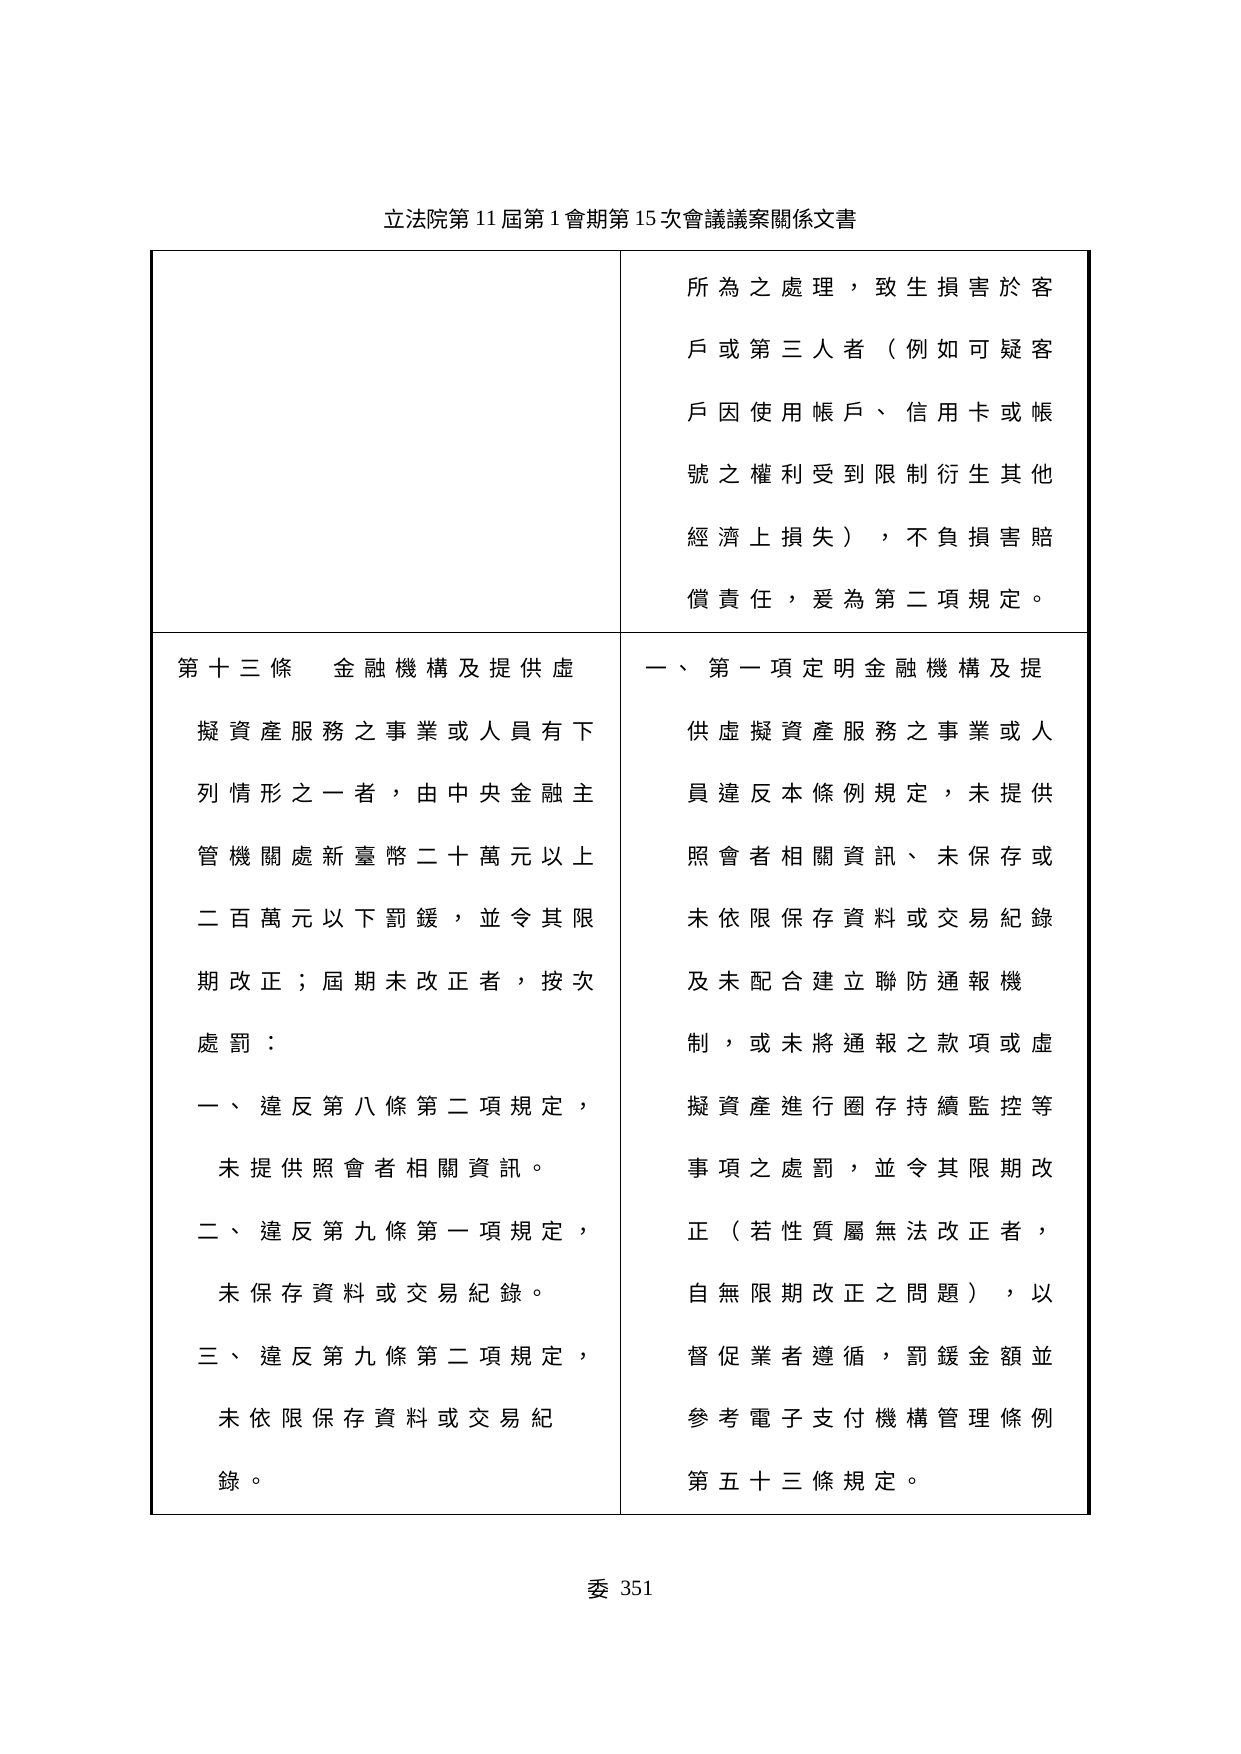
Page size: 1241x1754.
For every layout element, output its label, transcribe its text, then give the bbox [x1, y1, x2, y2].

table_cell [153, 251, 620, 632]
table_cell 第十三條 金融機構及提供虛擬資產服務之事業或人員有下列情形之一者，由中央金融主管機關處新臺幣二十萬元以上二百萬元以下罰鍰，並令其限期改正；屆期未改正者，按次處罰： 一、違反第八條第二項規定，未提供照會者相關資訊。 二、違反第九條第一項規定，未保存資料或交易紀錄。 三、違反第九條第二項規定，未依限保存資料或交易紀錄。 [153, 633, 620, 1514]
table_cell 所為之處理，致生損害於客戶或第三人者（例如可疑客戶因使用帳戶、信用卡或帳號之權利受到限制衍生其他經濟上損失），不負損害賠償責任，爰為第二項規定。 [621, 251, 1087, 632]
table_cell 一、第一項定明金融機構及提供虛擬資產服務之事業或人員違反本條例規定，未提供照會者相關資訊、未保存或未依限保存資料或交易紀錄及未配合建立聯防通報機制，或未將通報之款項或虛擬資產進行圈存持續監控等事項之處罰，並令其限期改正（若性質屬無法改正者，自無限期改正之問題），以督促業者遵循，罰鍰金額並參考電子支付機構管理條例第五十三條規定。 [621, 633, 1087, 1514]
